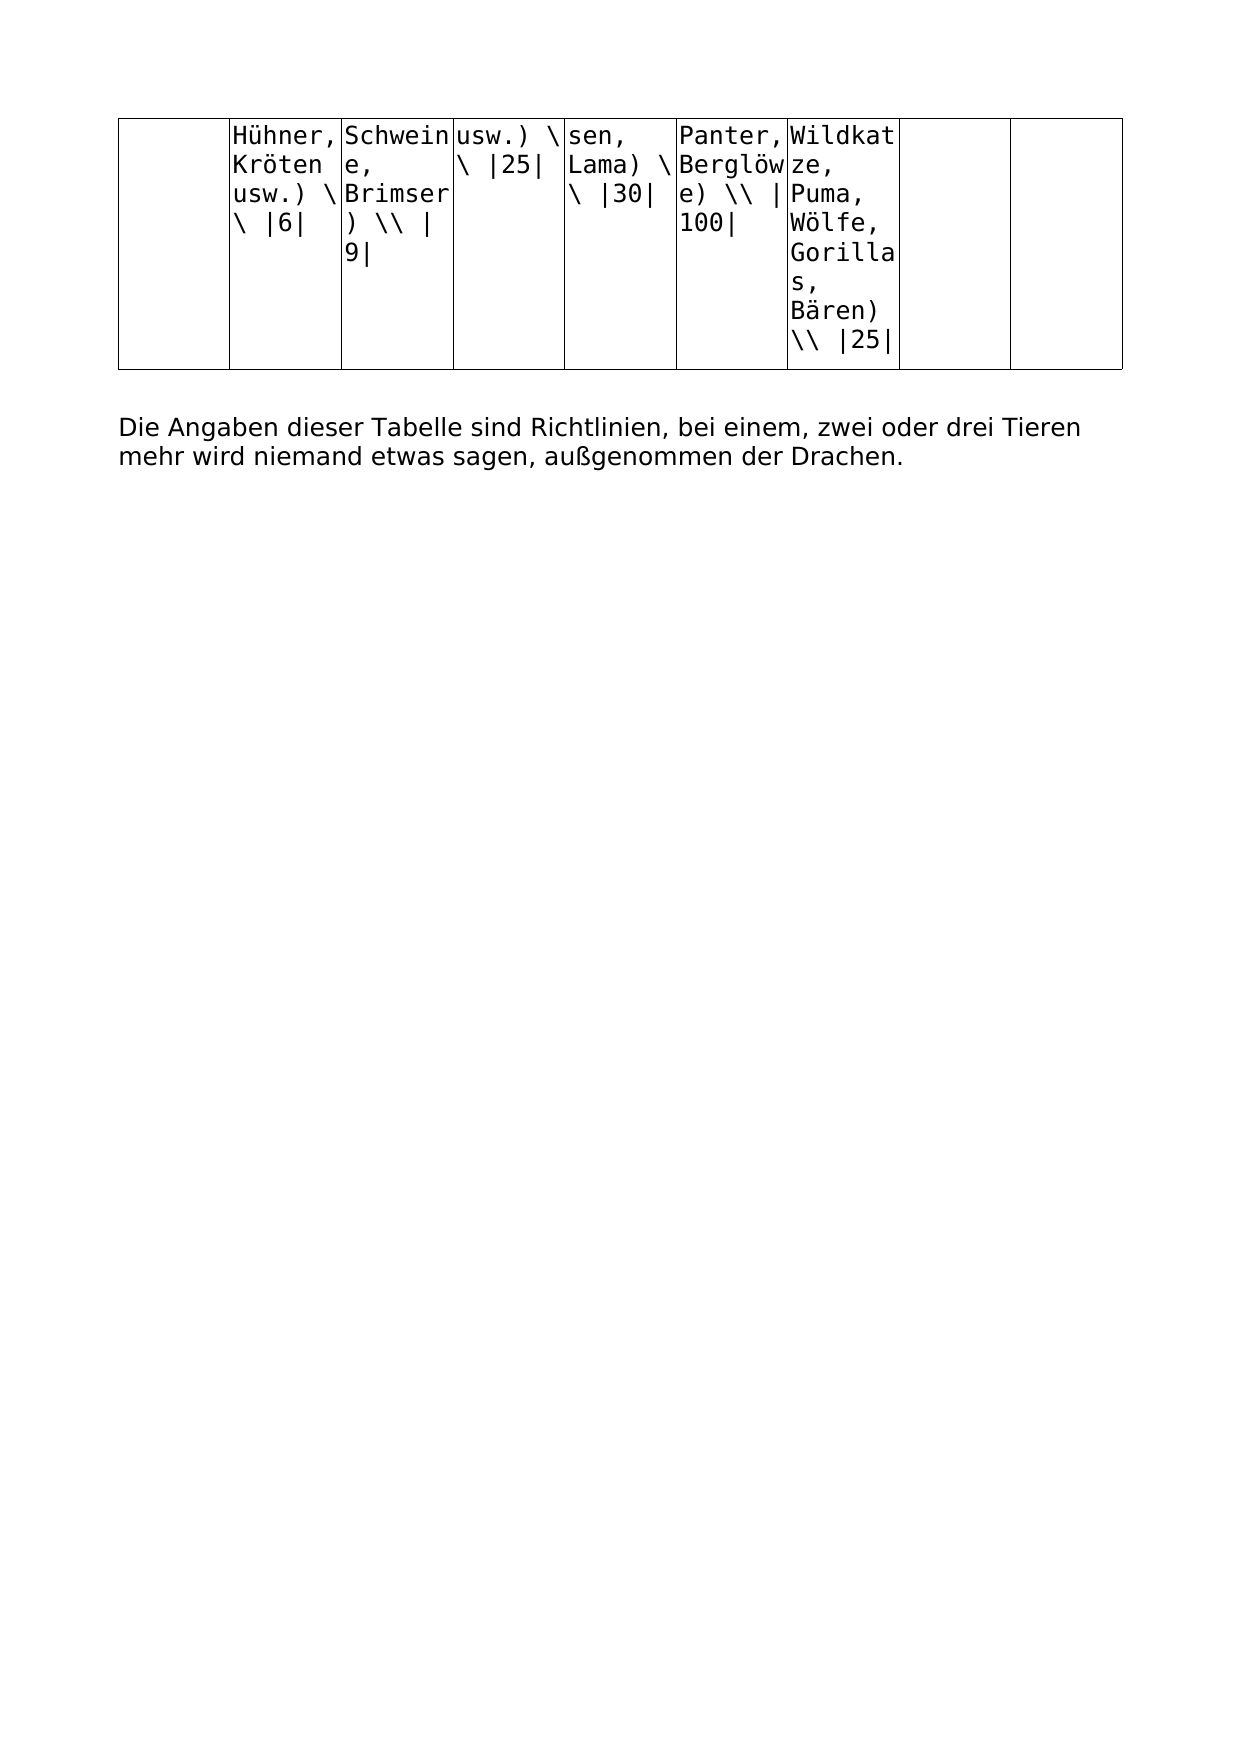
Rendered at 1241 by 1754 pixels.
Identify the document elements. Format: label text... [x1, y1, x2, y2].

table_cell [900, 119, 1010, 369]
table_cell usw.) \\ |25| [454, 119, 564, 369]
table_cell Hühner, Kröten usw.) \\ |6| [230, 119, 341, 369]
table_cell Wildkatze, Puma, Wölfe, Gorillas, Bären) \\ |25| [788, 119, 899, 369]
table_cell [119, 119, 229, 369]
table_cell sen, Lama) \\ |30| [565, 119, 676, 369]
table_cell [1011, 119, 1122, 369]
text Die Angaben dieser Tabelle sind Richtlinien, bei einem, zwei oder drei Tieren mehr wird niemand etwas sagen, außgenommen der Drachen. [118, 384, 1122, 472]
table_cell Schweine, Brimser) \\ |9| [342, 119, 453, 369]
table_cell Panter, Berglöwe) \\ |100| [677, 119, 787, 369]
